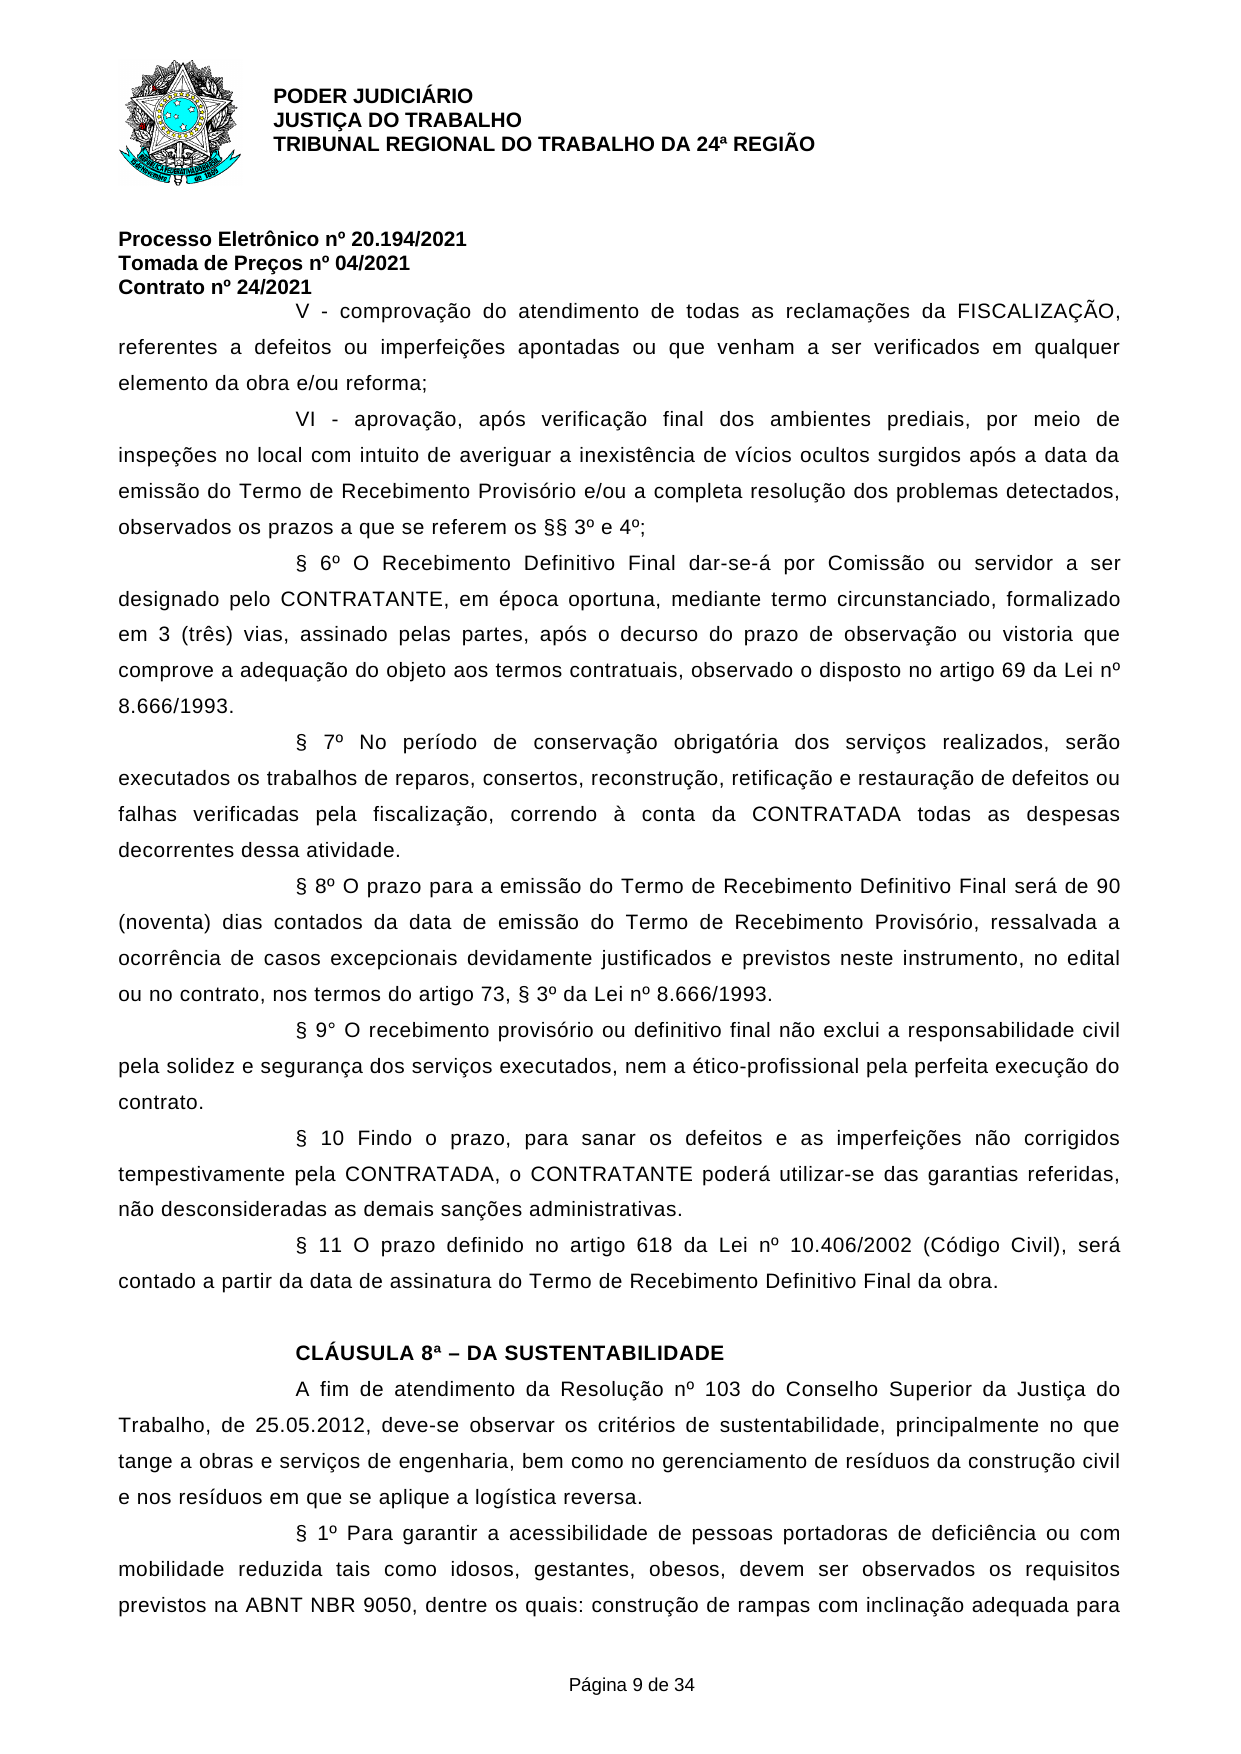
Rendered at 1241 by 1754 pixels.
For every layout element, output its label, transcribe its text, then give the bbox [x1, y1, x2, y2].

text § 11 O prazo definido no artigo 618 da Lei nº 10.406/2002 (Código Civil), será contado a partir da data de assinatura do Termo de Recebimento Definitivo Final da obra. [118, 1233, 1122, 1293]
text § 1º Para garantir a acessibilidade de pessoas portadoras de deficiência ou com mobilidade reduzida tais como idosos, gestantes, obesos, devem ser observados os requisitos previstos na ABNT NBR 9050, dentre os quais: construção de rampas com inclinação adequada para [118, 1521, 1122, 1617]
text § 9° O recebimento provisório ou definitivo final não exclui a responsabilidade civil pela solidez e segurança dos serviços executados, nem a ético-profissional pela perfeita execução do contrato. [118, 1018, 1122, 1113]
text VI - aprovação, após verificação final dos ambientes prediais, por meio de inspeções no local com intuito de averiguar a inexistência de vícios ocultos surgidos após a data da emissão do Termo de Recebimento Provisório e/ou a completa resolução dos problemas detectados, observados os prazos a que se referem os §§ 3º e 4º; [118, 407, 1122, 538]
text A fim de atendimento da Resolução nº 103 do Conselho Superior da Justiça do Trabalho, de 25.05.2012, deve-se observar os critérios de sustentabilidade, principalmente no que tange a obras e serviços de engenharia, bem como no gerenciamento de resíduos da construção civil e nos resíduos em que se aplique a logística reversa. [118, 1377, 1122, 1509]
text V - comprovação do atendimento de todas as reclamações da FISCALIZAÇÃO, referentes a defeitos ou imperfeições apontadas ou que venham a ser verificados em qualquer elemento da obra e/ou reforma; [118, 299, 1122, 395]
text § 7º No período de conservação obrigatória dos serviços realizados, serão executados os trabalhos de reparos, consertos, reconstrução, retificação e restauração de defeitos ou falhas verificadas pela fiscalização, correndo à conta da CONTRATADA todas as despesas decorrentes dessa atividade. [118, 730, 1122, 862]
picture [118, 59, 243, 186]
text § 8º O prazo para a emissão do Termo de Recebimento Definitivo Final será de 90 (noventa) dias contados da data de emissão do Termo de Recebimento Provisório, ressalvada a ocorrência de casos excepcionais devidamente justificados e previstos neste instrumento, no edital ou no contrato, nos termos do artigo 73, § 3º da Lei nº 8.666/1993. [118, 874, 1122, 1006]
text CLÁUSULA 8ª – DA SUSTENTABILIDADE [118, 1341, 1122, 1365]
text § 6º O Recebimento Definitivo Final dar-se-á por Comissão ou servidor a ser designado pelo CONTRATANTE, em época oportuna, mediante termo circunstanciado, formalizado em 3 (três) vias, assinado pelas partes, após o decurso do prazo de observação ou vistoria que comprove a adequação do objeto aos termos contratuais, observado o disposto no artigo 69 da Lei nº 8.666/1993. [118, 550, 1122, 718]
text § 10 Findo o prazo, para sanar os defeitos e as imperfeições não corrigidos tempestivamente pela CONTRATADA, o CONTRATANTE poderá utilizar-se das garantias referidas, não desconsideradas as demais sanções administrativas. [118, 1125, 1122, 1221]
